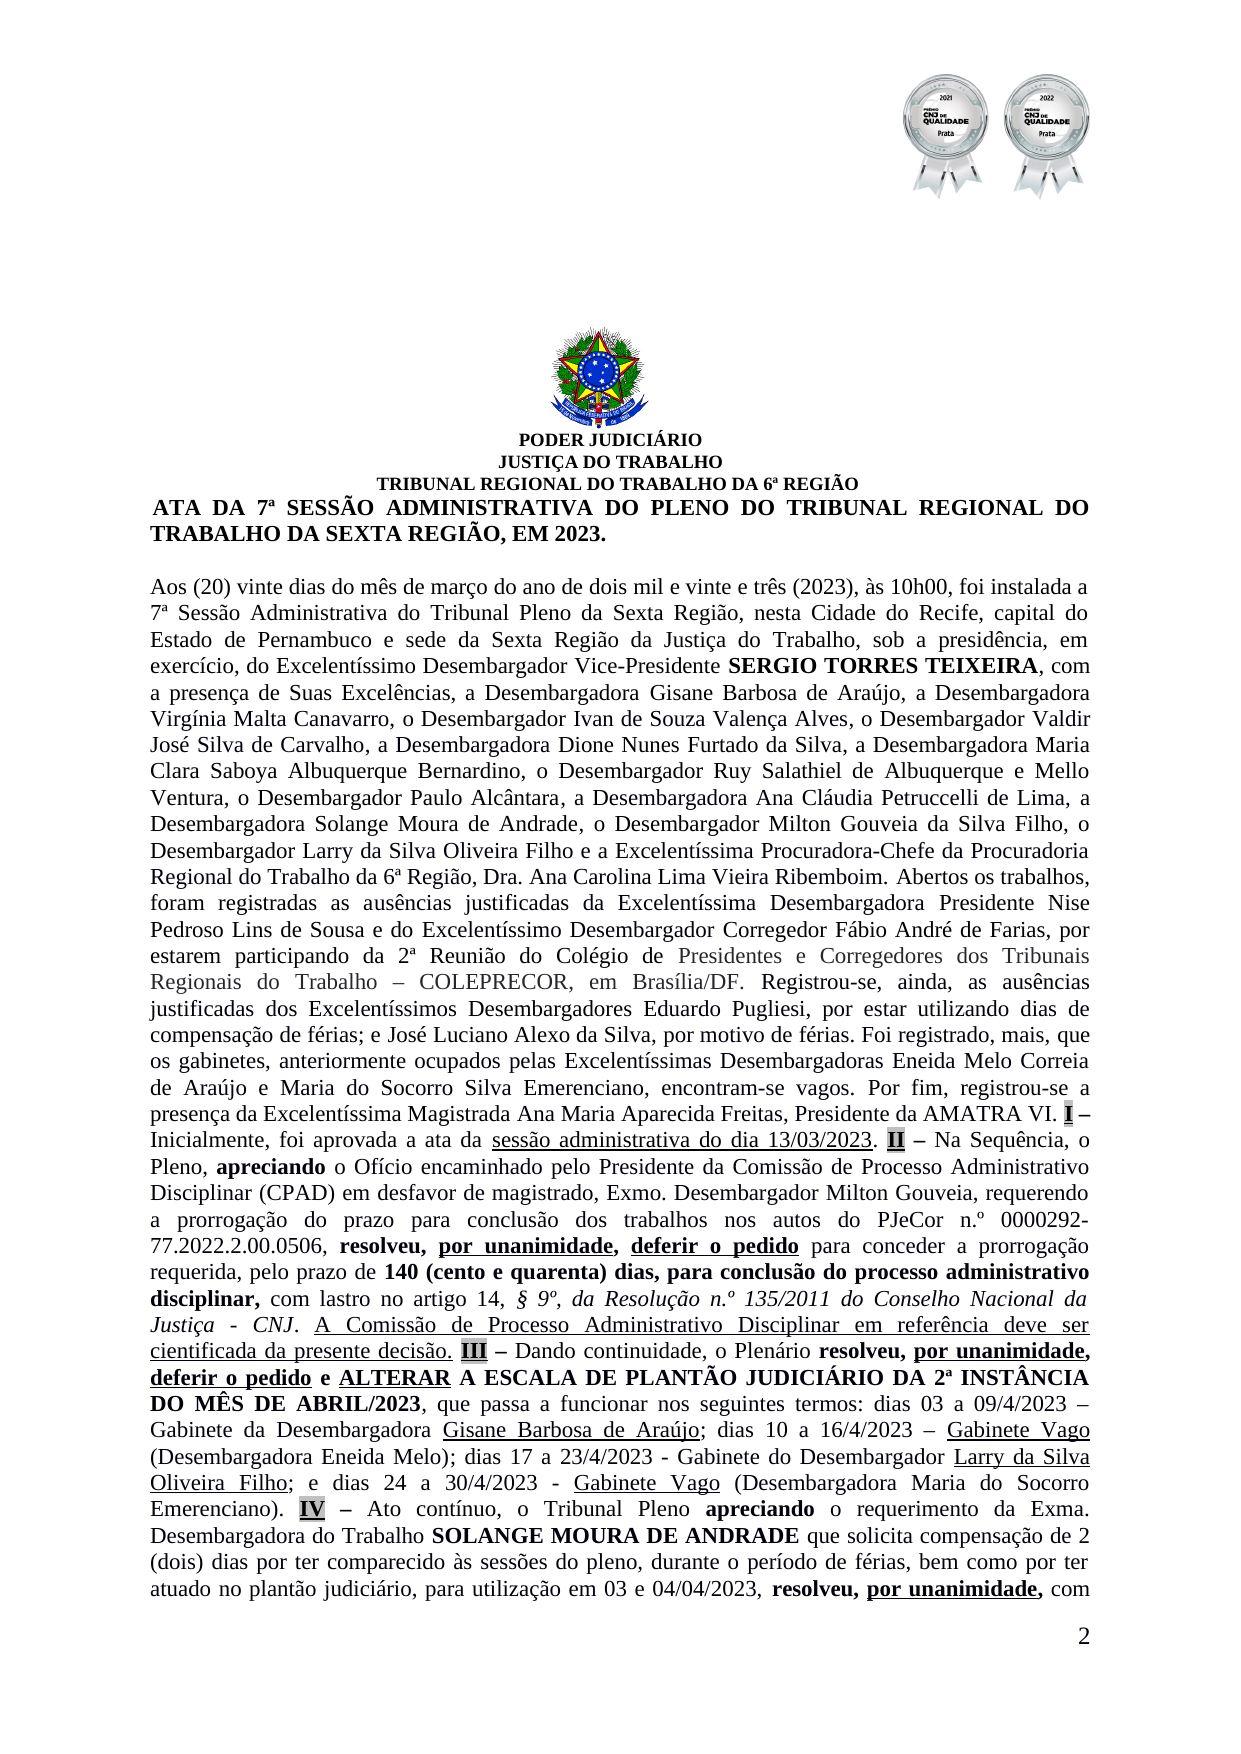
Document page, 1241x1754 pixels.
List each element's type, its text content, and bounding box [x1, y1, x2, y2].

text ATA DA 7ª SESSÃO ADMINISTRATIVA DO PLENO DO TRIBUNAL REGIONAL DO TRABALHO DA SEXTA REGIÃO, EM 2023. [150, 494, 1091, 547]
text Aos (20) vinte dias do mês de março do ano de dois mil e vinte e três (2023), às 10h00, foi instalada a 7ª Sessão Administrativa do Tribunal Pleno da Sexta Região, nesta Cidade do Recife, capital do Estado de Pernambuco e sede da Sexta Região da Justiça do Trabalho, sob a presidência, em exercício, do Excelentíssimo Desembargador Vice-Presidente SERGIO TORRES TEIXEIRA, com a presença de Suas Excelências, a Desembargadora Gisane Barbosa de Araújo, a Desembargadora Virgínia Malta Canavarro, o Desembargador Ivan de Souza Valença Alves, o Desembargador Valdir José Silva de Carvalho, a Desembargadora Dione Nunes Furtado da Silva, a Desembargadora Maria Clara Saboya Albuquerque Bernardino, o Desembargador Ruy Salathiel de Albuquerque e Mello Ventura, o Desembargador Paulo Alcântara, a Desembargadora Ana Cláudia Petruccelli de Lima, a Desembargadora Solange Moura de Andrade, o Desembargador Milton Gouveia da Silva Filho, o Desembargador Larry da Silva Oliveira Filho e a Excelentíssima Procuradora-Chefe da Procuradoria Regional do Trabalho da 6ª Região, Dra. Ana Carolina Lima Vieira Ribemboim. Abertos os trabalhos, foram registradas as ausências justificadas da Excelentíssima Desembargadora Presidente Nise Pedroso Lins de Sousa e do Excelentíssimo Desembargador Corregedor Fábio André de Farias, por estarem participando da 2ª Reunião do Colégio de Presidentes e Corregedores dos Tribunais Regionais do Trabalho – COLEPRECOR, em Brasília/DF. Registrou-se, ainda, as ausências justificadas dos Excelentíssimos Desembargadores Eduardo Pugliesi, por estar utilizando dias de compensação de férias; e José Luciano Alexo da Silva, por motivo de férias. Foi registrado, mais, que os gabinetes, anteriormente ocupados pelas Excelentíssimas Desembargadoras Eneida Melo Correia de Araújo e Maria do Socorro Silva Emerenciano, encontram-se vagos. Por fim, registrou-se a presença da Excelentíssima Magistrada Ana Maria Aparecida Freitas, Presidente da AMATRA VI. I – Inicialmente, foi aprovada a ata da sessão administrativa do dia 13/03/2023. II – Na Sequência, o Pleno, apreciando o Ofício encaminhado pelo Presidente da Comissão de Processo Administrativo Disciplinar (CPAD) em desfavor de magistrado, Exmo. Desembargador Milton Gouveia, requerendo a prorrogação do prazo para conclusão dos trabalhos nos autos do PJeCor n.º 0000292-77.2022.2.00.0506, resolveu, por unanimidade, deferir o pedido para conceder a prorrogação requerida, pelo prazo de 140 (cento e quarenta) dias, para conclusão do processo administrativo disciplinar, com lastro no artigo 14, § 9º, da Resolução n.º 135/2011 do Conselho Nacional da Justiça - CNJ. A Comissão de Processo Administrativo Disciplinar em referência deve ser cientificada da presente decisão. III – Dando continuidade, o Plenário resolveu, por unanimidade, deferir o pedido e ALTERAR A ESCALA DE PLANTÃO JUDICIÁRIO DA 2ª INSTÂNCIA DO MÊS DE ABRIL/2023, que passa a funcionar nos seguintes termos: dias 03 a 09/4/2023 – Gabinete da Desembargadora Gisane Barbosa de Araújo; dias 10 a 16/4/2023 – Gabinete Vago (Desembargadora Eneida Melo); dias 17 a 23/4/2023 - Gabinete do Desembargador Larry da Silva Oliveira Filho; e dias 24 a 30/4/2023 - Gabinete Vago (Desembargadora Maria do Socorro Emerenciano). IV – Ato contínuo, o Tribunal Pleno apreciando o requerimento da Exma. Desembargadora do Trabalho SOLANGE MOURA DE ANDRADE que solicita compensação de 2 (dois) dias por ter comparecido às sessões do pleno, durante o período de férias, bem como por ter atuado no plantão judiciário, para utilização em 03 e 04/04/2023, resolveu, por unanimidade, com [150, 573, 1090, 1601]
